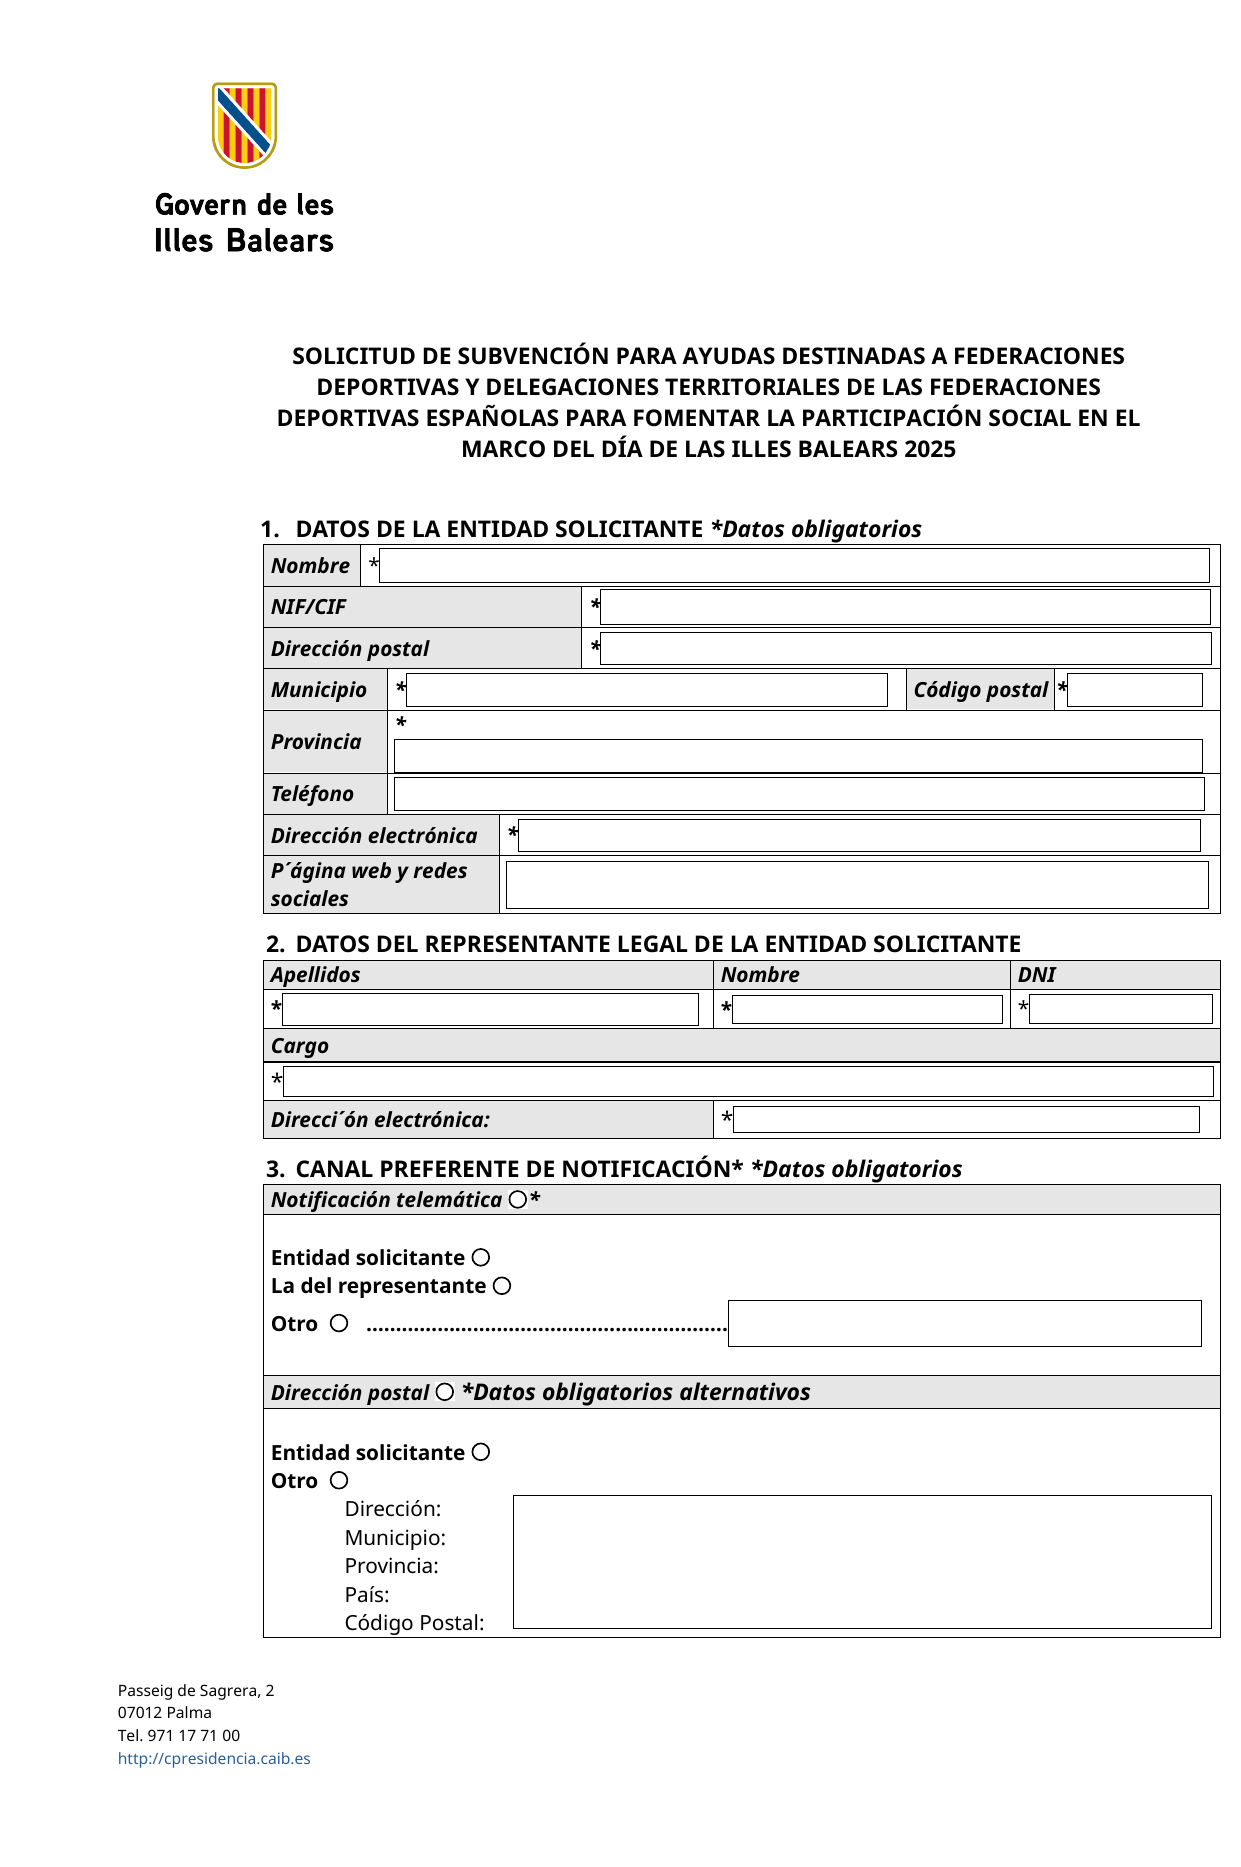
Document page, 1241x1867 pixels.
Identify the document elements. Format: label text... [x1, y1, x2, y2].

table_cell Dirección postal *Datos obligatorios alternativos [264, 1376, 1220, 1408]
table_cell Entidad solicitante La del representante Otro ……………………………………………………. [264, 1215, 1220, 1374]
table_cell * [714, 990, 1010, 1028]
table_cell * [582, 628, 1220, 668]
list CANAL PREFERENTE DE NOTIFICACIÓN* *Datos obligatorios [266, 1153, 1152, 1184]
table_cell * [388, 669, 906, 709]
table_cell Dirección electrónica [264, 815, 499, 855]
table_cell * [500, 815, 1220, 855]
table_header Apellidos [264, 961, 713, 989]
table_cell [388, 774, 1220, 814]
table_header Notificación telemática * [264, 1185, 1220, 1214]
table_cell NIF/CIF [264, 587, 581, 627]
table_cell Cargo [264, 1029, 1220, 1061]
subtitle SOLICITUD DE SUBVENCIÓN PARA AYUDAS DESTINADAS A FEDERACIONES DEPORTIVAS Y DELEGACIONES TERRITORIALES DE LAS FEDERACIONES DEPORTIVAS ESPAÑOLAS PARA FOMENTAR LA PARTICIPACIÓN SOCIAL EN EL MARCO DEL DÍA DE LAS ILLES BALEARS 2025 [266, 339, 1152, 464]
picture [146, 71, 343, 264]
table_cell * [388, 711, 1220, 772]
table_cell Teléfono [264, 774, 387, 814]
table_cell Entidad solicitante Otro Dirección: Municipio: Provincia: País: Código Postal: [264, 1409, 1220, 1637]
table_cell Dirección postal [264, 628, 581, 668]
table_cell [500, 856, 1220, 913]
table_header Nombre [714, 961, 1010, 989]
table_cell * [582, 587, 1220, 627]
table_cell * [714, 1101, 1220, 1138]
table_cell Código postal [907, 669, 1054, 709]
table_cell * [1011, 990, 1220, 1028]
table_header DNI [1011, 961, 1220, 989]
table_header Nombre [264, 545, 360, 586]
table_cell Municipio [264, 669, 387, 709]
table_cell * [264, 990, 713, 1028]
table_cell P´ágina web y redes sociales [264, 856, 499, 913]
list DATOS DEL REPRESENTANTE LEGAL DE LA ENTIDAD SOLICITANTE [266, 928, 1152, 959]
table_cell * [1055, 669, 1220, 709]
table_cell Provincia [264, 711, 387, 772]
table_cell Direcci´ón electrónica: [264, 1101, 713, 1138]
table_cell * [264, 1063, 1220, 1099]
table_header * [361, 545, 1220, 586]
list DATOS DE LA ENTIDAD SOLICITANTE *Datos obligatorios [260, 513, 1152, 544]
